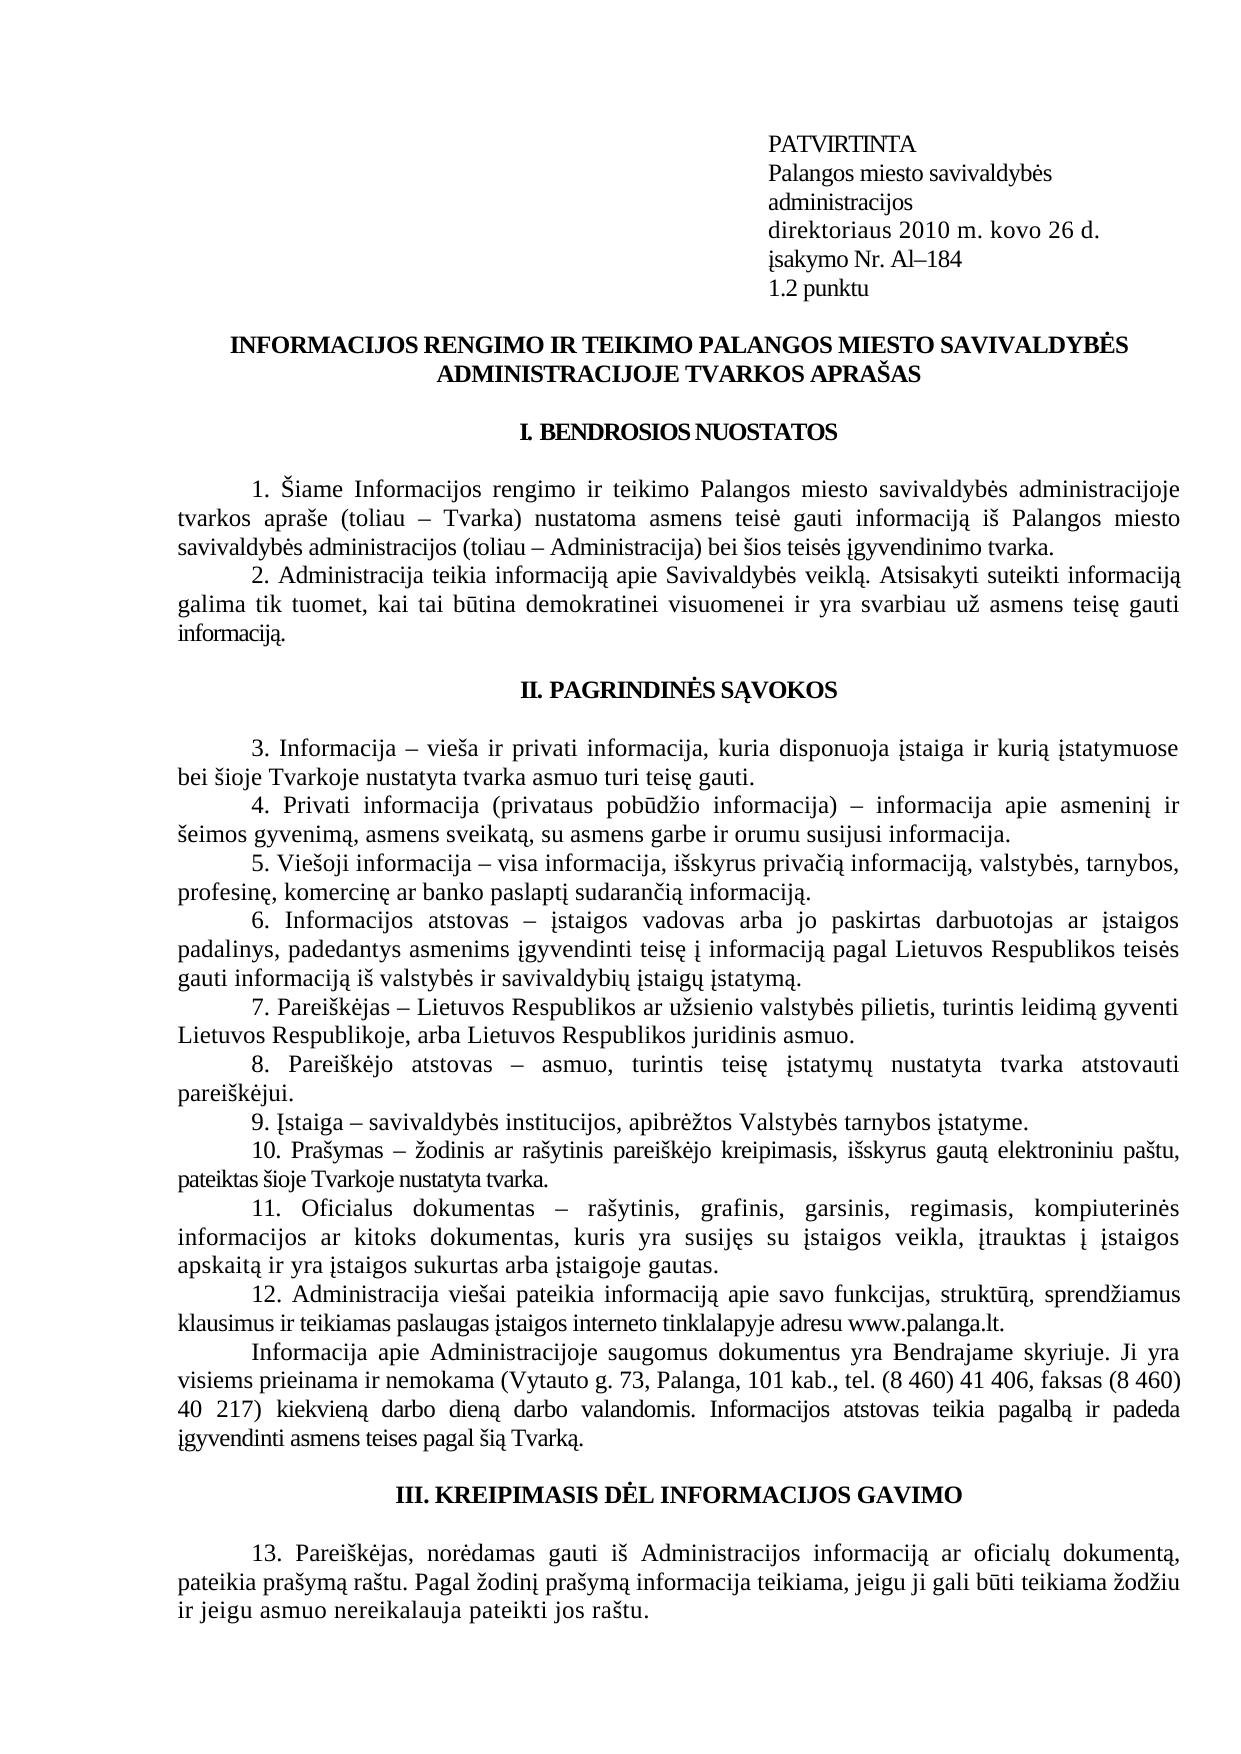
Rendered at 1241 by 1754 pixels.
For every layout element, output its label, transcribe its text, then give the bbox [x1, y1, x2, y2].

text 9. Įstaiga – savivaldybės institucijos, apibrėžtos Valstybės tarnybos įstatyme. [177, 1107, 1181, 1135]
text Informacija apie Administracijoje saugomus dokumentus yra Bendrajame skyriuje. Ji yra visiems prieinama ir nemokama (Vytauto g. 73, Palanga, 101 kab., tel. (8 460) 41 406, faksas (8 460) 40 217) kiekvieną darbo dieną darbo valandomis. Informacijos atstovas teikia pagalbą ir padeda įgyvendinti asmens teises pagal šią Tvarką. [177, 1337, 1181, 1452]
text 11. Oficialus dokumentas – rašytinis, grafinis, garsinis, regimasis, kompiuterinės informacijos ar kitoks dokumentas, kuris yra susijęs su įstaigos veikla, įtrauktas į įstaigos apskaitą ir yra įstaigos sukurtas arba įstaigoje gautas. [177, 1193, 1181, 1279]
text 12. Administracija viešai pateikia informaciją apie savo funkcijas, struktūrą, sprendžiamus klausimus ir teikiamas paslaugas įstaigos interneto tinklalapyje adresu www.palanga.lt. [177, 1279, 1181, 1337]
text Palangos miesto savivaldybės administracijos [768, 158, 1181, 215]
text 1. Šiame Informacijos rengimo ir teikimo Palangos miesto savivaldybės administracijoje tvarkos apraše (toliau – Tvarka) nustatoma asmens teisė gauti informaciją iš Palangos miesto savivaldybės administracijos (toliau – Administracija) bei šios teisės įgyvendinimo tvarka. [177, 474, 1181, 560]
text įsakymo Nr. Al–184 [768, 244, 1181, 273]
text 13. Pareiškėjas, norėdamas gauti iš Administracijos informaciją ar oficialų dokumentą, pateikia prašymą raštu. Pagal žodinį prašymą informacija teikiama, jeigu ji gali būti teikiama žodžiu ir jeigu asmuo nereikalauja pateikti jos raštu. [177, 1538, 1181, 1624]
text INFORMACIJOS RENGIMO IR TEIKIMO PALANGOS MIESTO SAVIVALDYBĖS ADMINISTRACIJOJE TVARKOS APRAŠAS [177, 330, 1181, 388]
text 4. Privati informacija (privataus pobūdžio informacija) – informacija apie asmeninį ir šeimos gyvenimą, asmens sveikatą, su asmens garbe ir orumu susijusi informacija. [177, 790, 1181, 848]
text 3. Informacija – vieša ir privati informacija, kuria disponuoja įstaiga ir kurią įstatymuose bei šioje Tvarkoje nustatyta tvarka asmuo turi teisę gauti. [177, 733, 1181, 790]
text 10. Prašymas – žodinis ar rašytinis pareiškėjo kreipimasis, išskyrus gautą elektroniniu paštu, pateiktas šioje Tvarkoje nustatyta tvarka. [177, 1135, 1181, 1193]
text 7. Pareiškėjas – Lietuvos Respublikos ar užsienio valstybės pilietis, turintis leidimą gyventi Lietuvos Respublikoje, arba Lietuvos Respublikos juridinis asmuo. [177, 992, 1181, 1049]
text III. KREIPIMASIS DĖL INFORMACIJOS GAVIMO [177, 1480, 1181, 1509]
text I. BENDROSIOS NUOSTATOS [177, 417, 1181, 445]
text II. PAGRINDINĖS SĄVOKOS [177, 675, 1181, 704]
text 2. Administracija teikia informaciją apie Savivaldybės veiklą. Atsisakyti suteikti informaciją galima tik tuomet, kai tai būtina demokratinei visuomenei ir yra svarbiau už asmens teisę gauti informaciją. [177, 560, 1181, 647]
text 1.2 punktu [768, 273, 1181, 302]
text 8. Pareiškėjo atstovas – asmuo, turintis teisę įstatymų nustatyta tvarka atstovauti pareiškėjui. [177, 1049, 1181, 1107]
text 5. Viešoji informacija – visa informacija, išskyrus privačią informaciją, valstybės, tarnybos, profesinę, komercinę ar banko paslaptį sudarančią informaciją. [177, 848, 1181, 905]
text direktoriaus 2010 m. kovo 26 d. [768, 215, 1181, 244]
text PATVIRTINTA [768, 129, 1181, 158]
text 6. Informacijos atstovas – įstaigos vadovas arba jo paskirtas darbuotojas ar įstaigos padalinys, padedantys asmenims įgyvendinti teisę į informaciją pagal Lietuvos Respublikos teisės gauti informaciją iš valstybės ir savivaldybių įstaigų įstatymą. [177, 905, 1181, 992]
